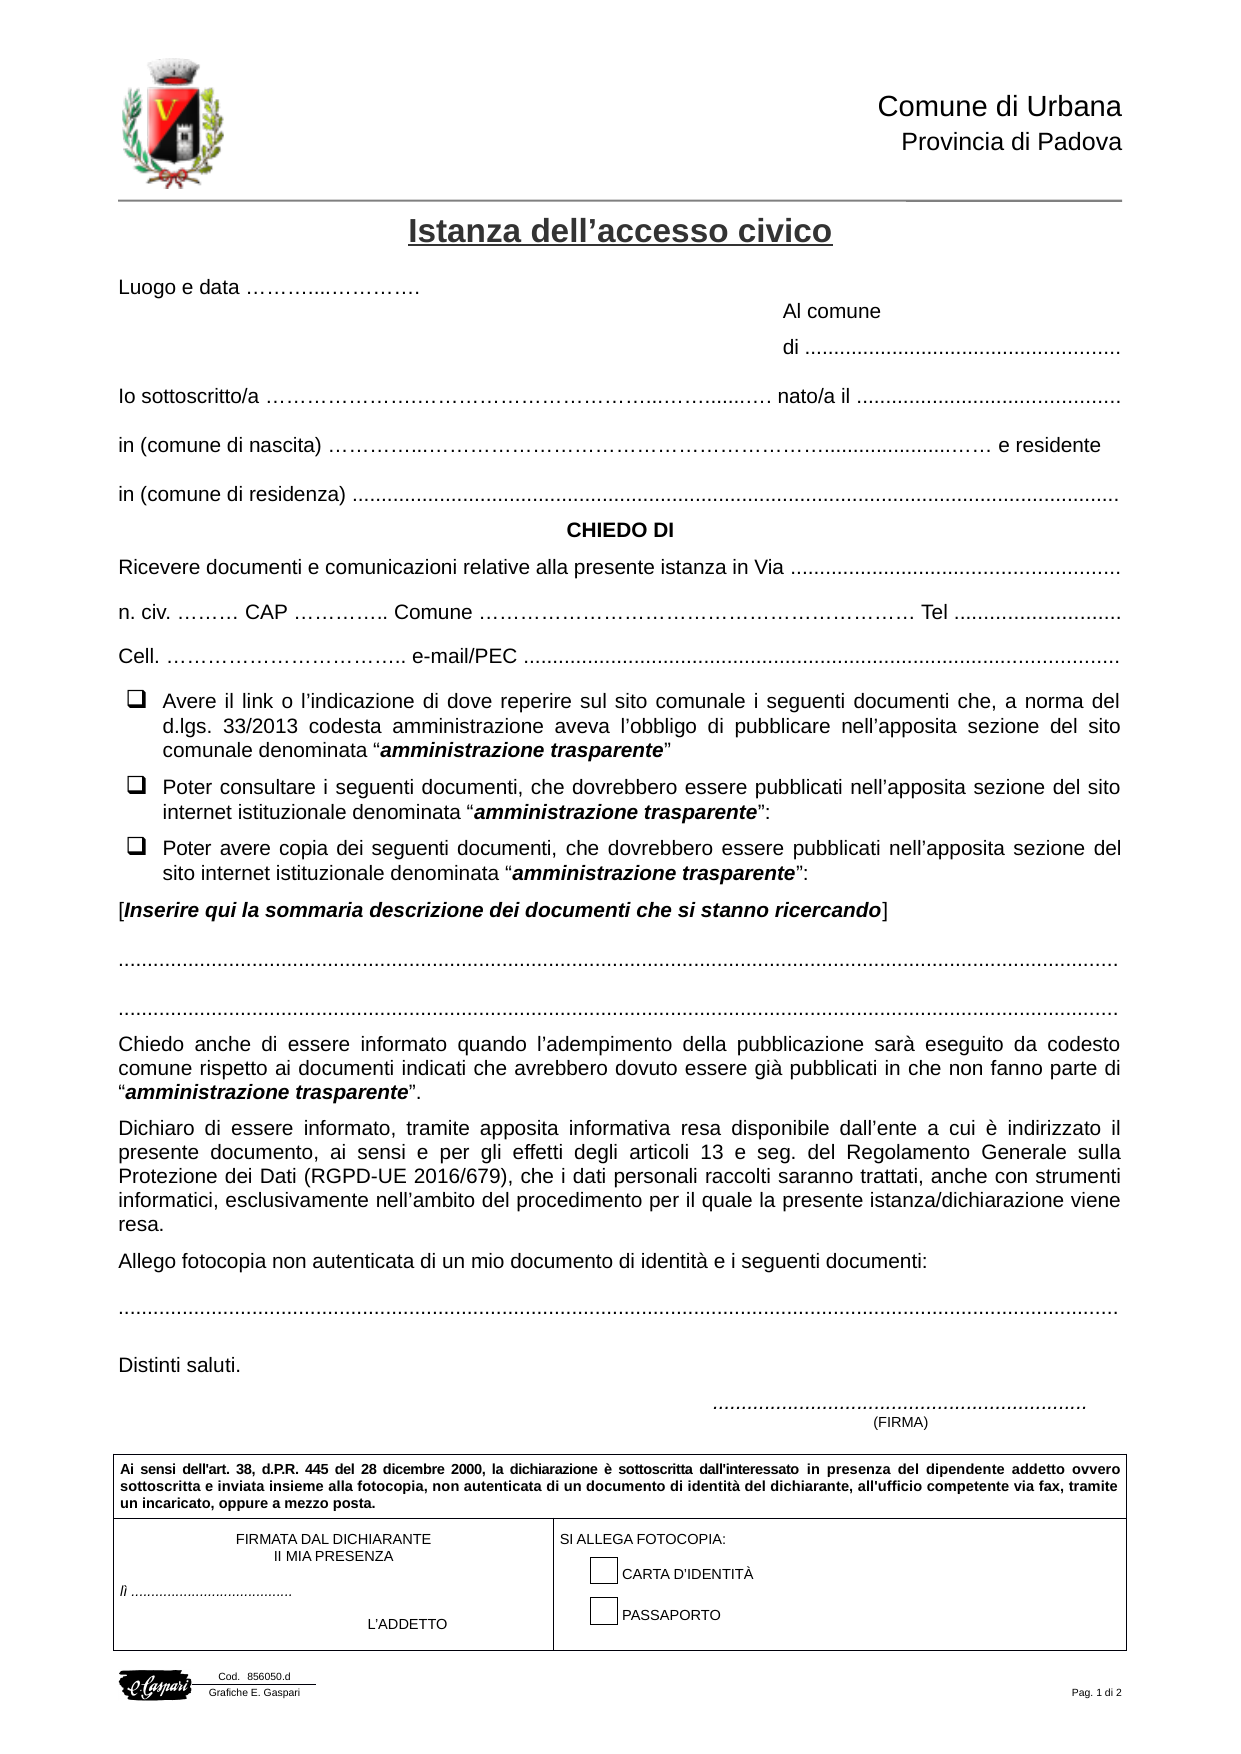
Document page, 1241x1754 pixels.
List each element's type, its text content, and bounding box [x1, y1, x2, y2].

text di [783, 335, 1122, 359]
text Cell. …………………………….. e-mail/PEC [118, 644, 1122, 668]
text (FIRMA) [679, 1413, 1122, 1430]
table_cell FIRMATA DAL DICHIARANTE II MIA PRESENZA lì ........................................ L’ADDETTO [114, 1519, 553, 1649]
subtitle Istanza dell’accesso civico [118, 211, 1122, 249]
picture [118, 1669, 192, 1701]
text ................................................................. [679, 1389, 1122, 1413]
list Avere il link o l’indicazione di dove reperire sul sito comunale i seguenti documenti che, a norma del d.lgs. 33/2013 codesta amministrazione aveva l’obbligo di pubblicare nell’apposita sezione del sito comunale denominata “amministrazione trasparente” [125, 689, 1122, 762]
text Provincia di Padova [224, 127, 1122, 156]
table_header Ai sensi dell'art. 38, d.P.R. 445 del 28 dicembre 2000, la dichiarazione è sottoscritta dall'interessato in presenza del dipendente addetto ovvero sottoscritta e inviata insieme alla fotocopia, non autenticata di un documento di identità del dichiarante, all'ufficio competente via fax, tramite un incaricato, oppure a mezzo posta. [114, 1455, 1126, 1517]
text in (comune di nascita) …………...…………………………………………………......................…… e residente [118, 433, 1122, 457]
picture [122, 58, 224, 189]
text Dichiaro di essere informato, tramite apposita informativa resa disponibile dall’ente a cui è indirizzato il presente documento, ai sensi e per gli effetti degli articoli 13 e seg. del Regolamento Generale sulla Protezione dei Dati (RGPD-UE 2016/679), che i dati personali raccolti saranno trattati, anche con strumenti informatici, esclusivamente nell’ambito del procedimento per il quale la presente istanza/dichiarazione viene resa. [118, 1116, 1122, 1236]
text [Inserire qui la sommaria descrizione dei documenti che si stanno ricercando] [118, 897, 1122, 921]
text Allego fotocopia non autenticata di un mio documento di identità e i seguenti documenti: [118, 1248, 1122, 1272]
text Al comune [783, 298, 1122, 322]
text Luogo e data ………....…………. [118, 274, 1122, 298]
list Poter avere copia dei seguenti documenti, che dovrebbero essere pubblicati nell’apposita sezione del sito internet istituzionale denominata “amministrazione trasparente”: [125, 836, 1122, 885]
text Comune di Urbana [224, 89, 1122, 122]
text Io sottoscritto/a ………………….……………………………...…….......…. nato/a il [118, 384, 1122, 408]
text in (comune di residenza) [118, 482, 1122, 506]
table_cell SI ALLEGA FOTOCOPIA: CARTA D’IDENTITÀ PASSAPORTO [554, 1519, 1126, 1649]
list Poter consultare i seguenti documenti, che dovrebbero essere pubblicati nell’apposita sezione del sito internet istituzionale denominata “amministrazione trasparente”: [125, 774, 1122, 823]
text Distinti saluti. [118, 1353, 1122, 1377]
text Chiedo anche di essere informato quando l’adempimento della pubblicazione sarà eseguito da codesto comune rispetto ai documenti indicati che avrebbero dovuto essere già pubblicati in che non fanno parte di “amministrazione trasparente”. [118, 1032, 1122, 1104]
text Ricevere documenti e comunicazioni relative alla presente istanza in Via [118, 555, 1122, 579]
text n. civ. ……… CAP ………….. Comune ……………………………………………………… Tel [118, 599, 1122, 623]
text CHIEDO DI [118, 518, 1122, 542]
